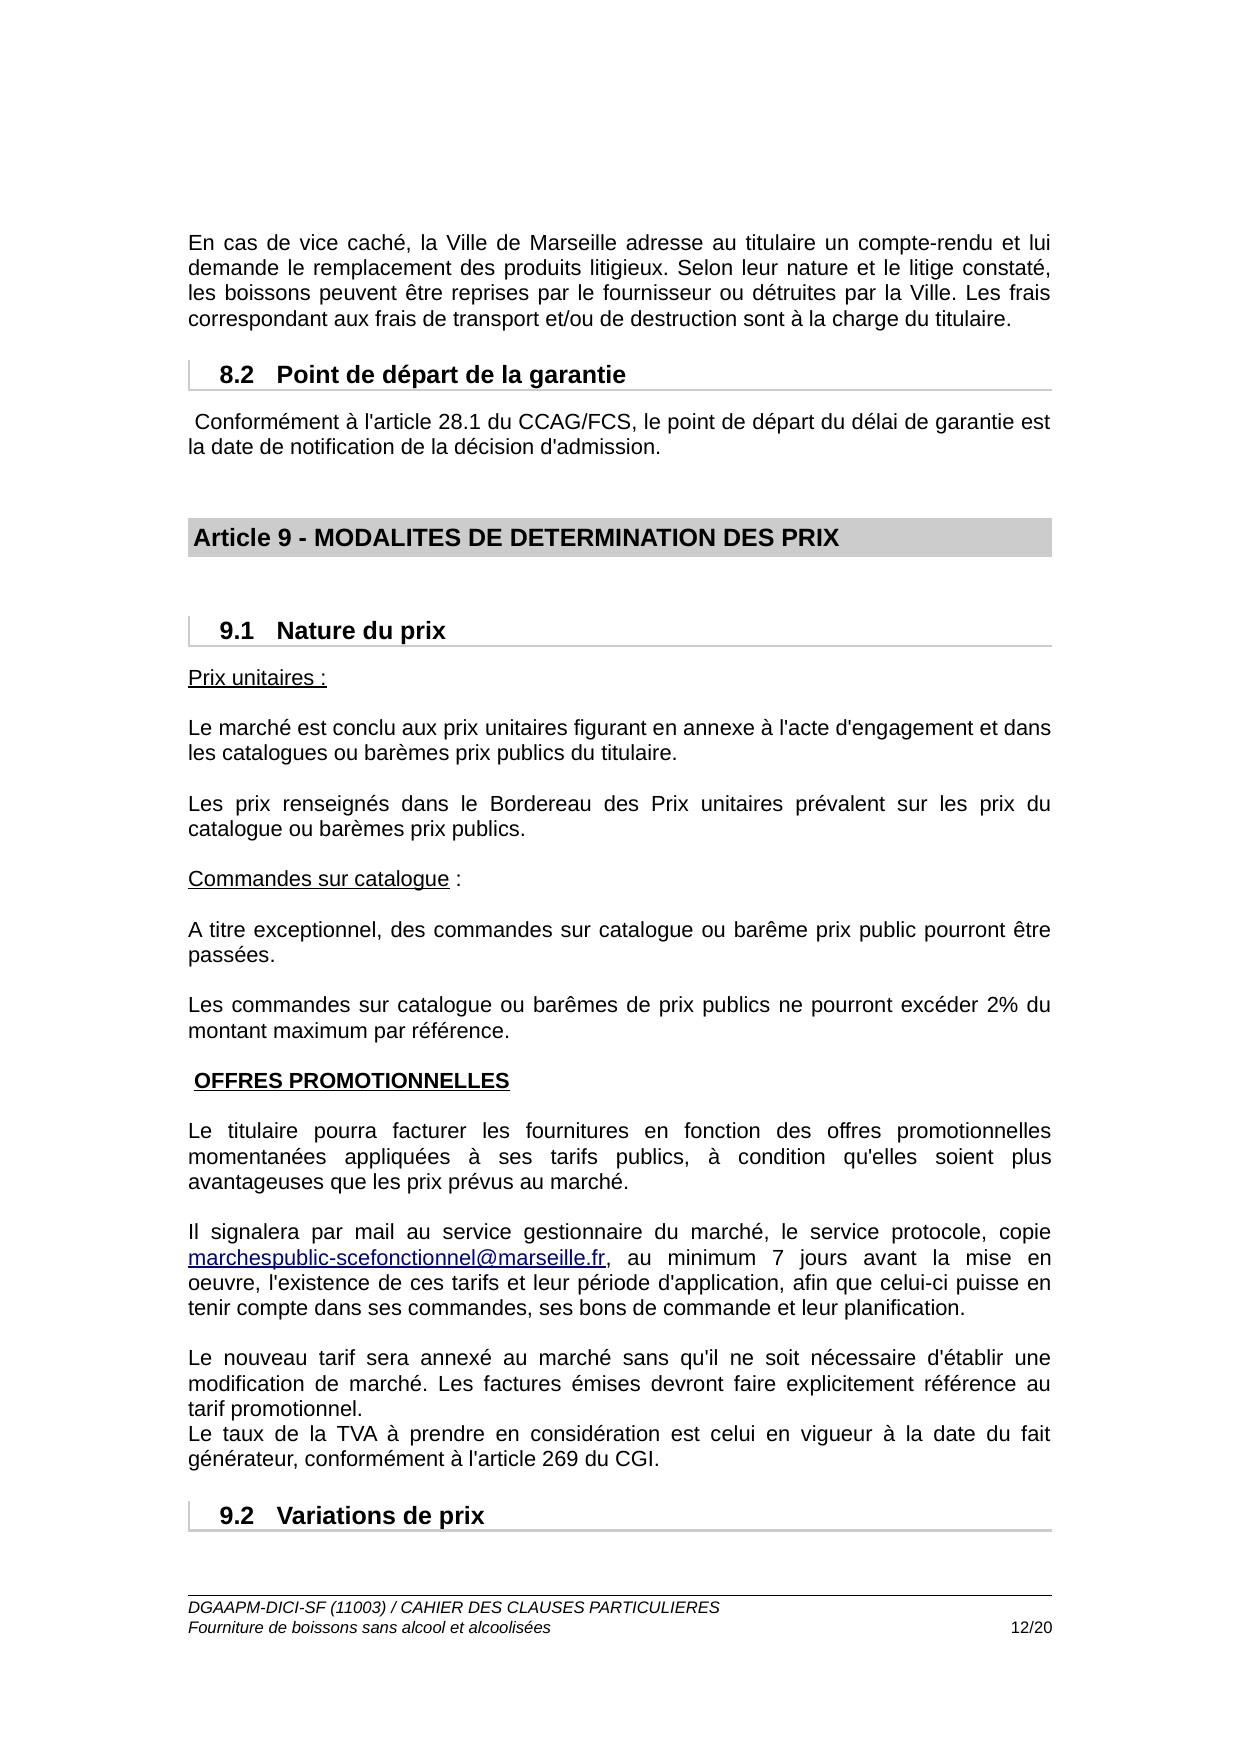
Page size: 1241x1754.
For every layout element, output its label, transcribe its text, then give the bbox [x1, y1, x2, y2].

text Le marché est conclu aux prix unitaires figurant en annexe à l'acte d'engagement et dans les catalogues ou barèmes prix publics du titulaire. [188, 715, 1052, 765]
text Le titulaire pourra facturer les fournitures en fonction des offres promotionnelles momentanées appliquées à ses tarifs publics, à condition qu'elles soient plus avantageuses que les prix prévus au marché. [188, 1118, 1052, 1194]
text Conformément à l'article 28.1 du CCAG/FCS, le point de départ du délai de garantie est la date de notification de la décision d'admission. [188, 409, 1052, 459]
text Les commandes sur catalogue ou barêmes de prix publics ne pourront excéder 2% du montant maximum par référence. [188, 992, 1052, 1043]
text Commandes sur catalogue : [188, 866, 1052, 891]
text Le nouveau tarif sera annexé au marché sans qu'il ne soit nécessaire d'établir une modification de marché. Les factures émises devront faire explicitement référence au tarif promotionnel. [188, 1345, 1052, 1421]
text En cas de vice caché, la Ville de Marseille adresse au titulaire un compte-rendu et lui demande le remplacement des produits litigieux. Selon leur nature et le litige constaté, les boissons peuvent être reprises par le fournisseur ou détruites par la Ville. Les frais correspondant aux frais de transport et/ou de destruction sont à la charge du titulaire. [188, 230, 1052, 331]
text Les prix renseignés dans le Bordereau des Prix unitaires prévalent sur les prix du catalogue ou barèmes prix publics. [188, 791, 1052, 841]
subtitle Variations de prix [190, 1501, 1052, 1529]
subtitle Point de départ de la garantie [190, 360, 1052, 389]
text A titre exceptionnel, des commandes sur catalogue ou barême prix public pourront être passées. [188, 917, 1052, 967]
text OFFRES PROMOTIONNELLES [188, 1068, 1052, 1093]
text Il signalera par mail au service gestionnaire du marché, le service protocole, copie marchespublic-scefonctionnel@marseille.fr, au minimum 7 jours avant la mise en oeuvre, l'existence de ces tarifs et leur période d'application, afin que celui-ci puisse en tenir compte dans ses commandes, ses bons de commande et leur planification. [188, 1219, 1052, 1320]
text Prix unitaires : [188, 664, 1052, 690]
text Le taux de la TVA à prendre en considération est celui en vigueur à la date du fait générateur, conformément à l'article 269 du CGI. [188, 1421, 1052, 1471]
subtitle MODALITES DE DETERMINATION DES PRIX [190, 520, 1050, 555]
subtitle Nature du prix [190, 616, 1052, 645]
